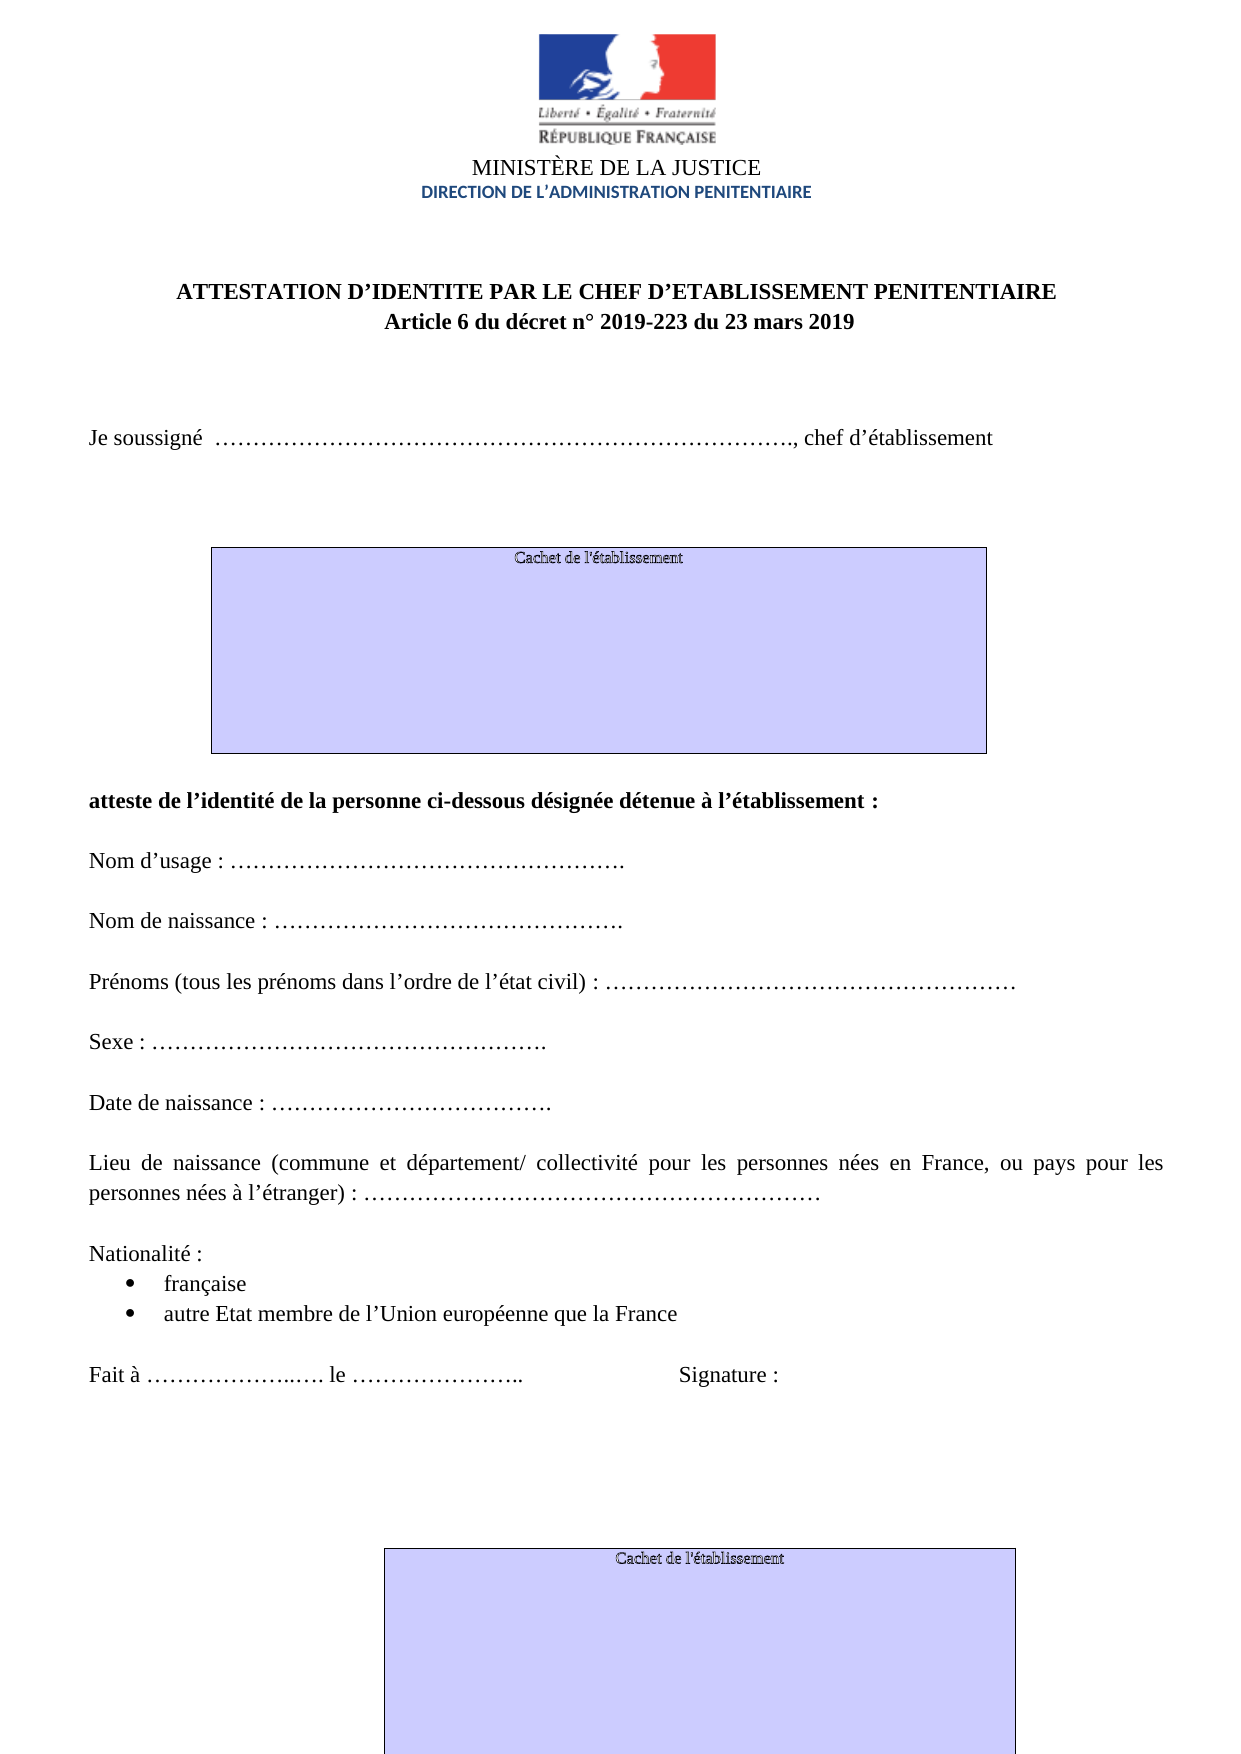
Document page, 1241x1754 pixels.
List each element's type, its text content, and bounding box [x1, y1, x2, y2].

list autre Etat membre de l’Union européenne que la France [126, 1300, 1165, 1327]
text Article 6 du décret n° 2019-223 du 23 mars 2019 [74, 308, 1165, 334]
text Cachet de l'établissement [212, 548, 986, 566]
text Lieu de naissance (commune et département/ collectivité pour les personnes nées en France, ou pays pour les personnes nées à l’étranger) : …………………………………………………… [89, 1149, 1165, 1206]
text Nom d’usage : ……………………………………………. [89, 847, 1165, 873]
text Cachet de l'établissement [385, 1549, 1015, 1567]
text MINISTÈRE DE LA JUSTICE [374, 154, 858, 180]
list française [126, 1270, 1165, 1296]
text Je soussigné …………………………………………………………………., chef d’établissement [89, 424, 1165, 451]
text Nom de naissance : ………………………………………. [89, 908, 1165, 934]
text DIRECTION DE L’ADMINISTRATION PENITENTIAIRE [374, 180, 858, 203]
text Fait à ………………..…. le ………………….. Signature : [89, 1361, 1165, 1387]
text ATTESTATION D’IDENTITE PAR LE CHEF D’ETABLISSEMENT PENITENTIAIRE [74, 278, 1165, 304]
text Nationalité : [89, 1240, 1165, 1266]
text Date de naissance : ………………………………. [89, 1089, 1165, 1115]
text atteste de l’identité de la personne ci-dessous désignée détenue à l’établissement : [89, 787, 1165, 813]
text Sexe : ……………………………………………. [89, 1028, 1165, 1055]
text Prénoms (tous les prénoms dans l’ordre de l’état civil) : ……………………………………………… [89, 968, 1165, 994]
